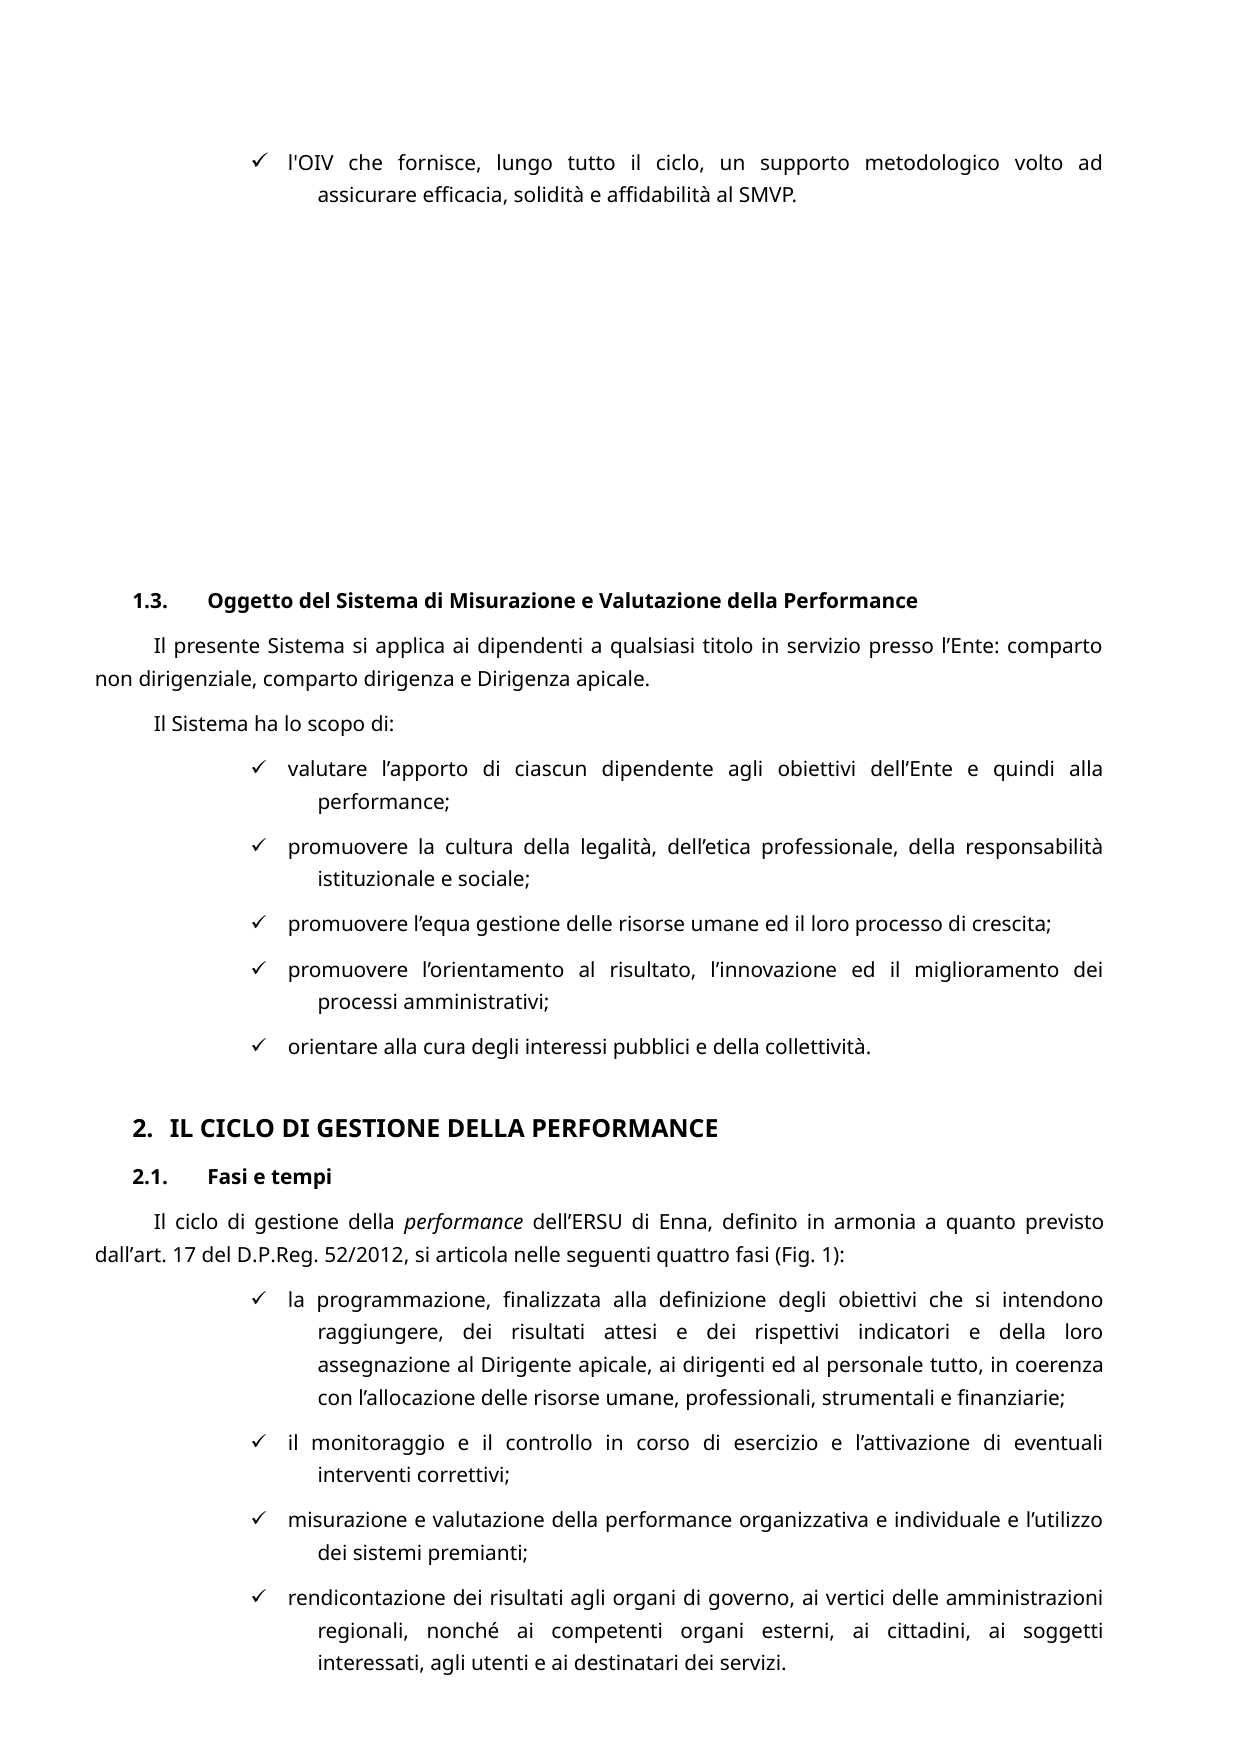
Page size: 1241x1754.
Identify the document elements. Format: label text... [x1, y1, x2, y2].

list misurazione e valutazione della performance organizzativa e individuale e l’utilizzo dei sistemi premianti; [250, 1505, 1104, 1566]
list l'OIV che fornisce, lungo tutto il ciclo, un supporto metodologico volto ad assicurare efficacia, solidità e affidabilità al SMVP. [250, 148, 1104, 209]
text Il Sistema ha lo scopo di: [94, 709, 1104, 737]
list orientare alla cura degli interessi pubblici e della collettività. [250, 1032, 1104, 1061]
list valutare l’apporto di ciascun dipendente agli obiettivi dell’Ente e quindi alla performance; [250, 754, 1104, 815]
list promuovere l’equa gestione delle risorse umane ed il loro processo di crescita; [250, 909, 1104, 938]
list promuovere la cultura della legalità, dell’etica professionale, della responsabilità istituzionale e sociale; [250, 832, 1104, 893]
text Il presente Sistema si applica ai dipendenti a qualsiasi titolo in servizio presso l’Ente: comparto non dirigenziale, comparto dirigenza e Dirigenza apicale. [94, 631, 1104, 692]
list promuovere l’orientamento al risultato, l’innovazione ed il miglioramento dei processi amministrativi; [250, 955, 1104, 1016]
list il monitoraggio e il controllo in corso di esercizio e l’attivazione di eventuali interventi correttivi; [250, 1428, 1104, 1489]
list la programmazione, finalizzata alla definizione degli obiettivi che si intendono raggiungere, dei risultati attesi e dei rispettivi indicatori e della loro assegnazione al Dirigente apicale, ai dirigenti ed al personale tutto, in coerenza con l’allocazione delle risorse umane, professionali, strumentali e finanziarie; [250, 1285, 1104, 1411]
list Fasi e tempi [132, 1162, 1104, 1190]
text Il ciclo di gestione della performance dell’ERSU di Enna, definito in armonia a quanto previsto dall’art. 17 del D.P.Reg. 52/2012, si articola nelle seguenti quattro fasi (Fig. 1): [94, 1207, 1104, 1268]
list IL CICLO DI GESTIONE DELLA PERFORMANCE [132, 1110, 1104, 1144]
list Oggetto del Sistema di Misurazione e Valutazione della Performance [132, 586, 1104, 615]
list rendicontazione dei risultati agli organi di governo, ai vertici delle amministrazioni regionali, nonché ai competenti organi esterni, ai cittadini, ai soggetti interessati, agli utenti e ai destinatari dei servizi. [250, 1583, 1104, 1677]
